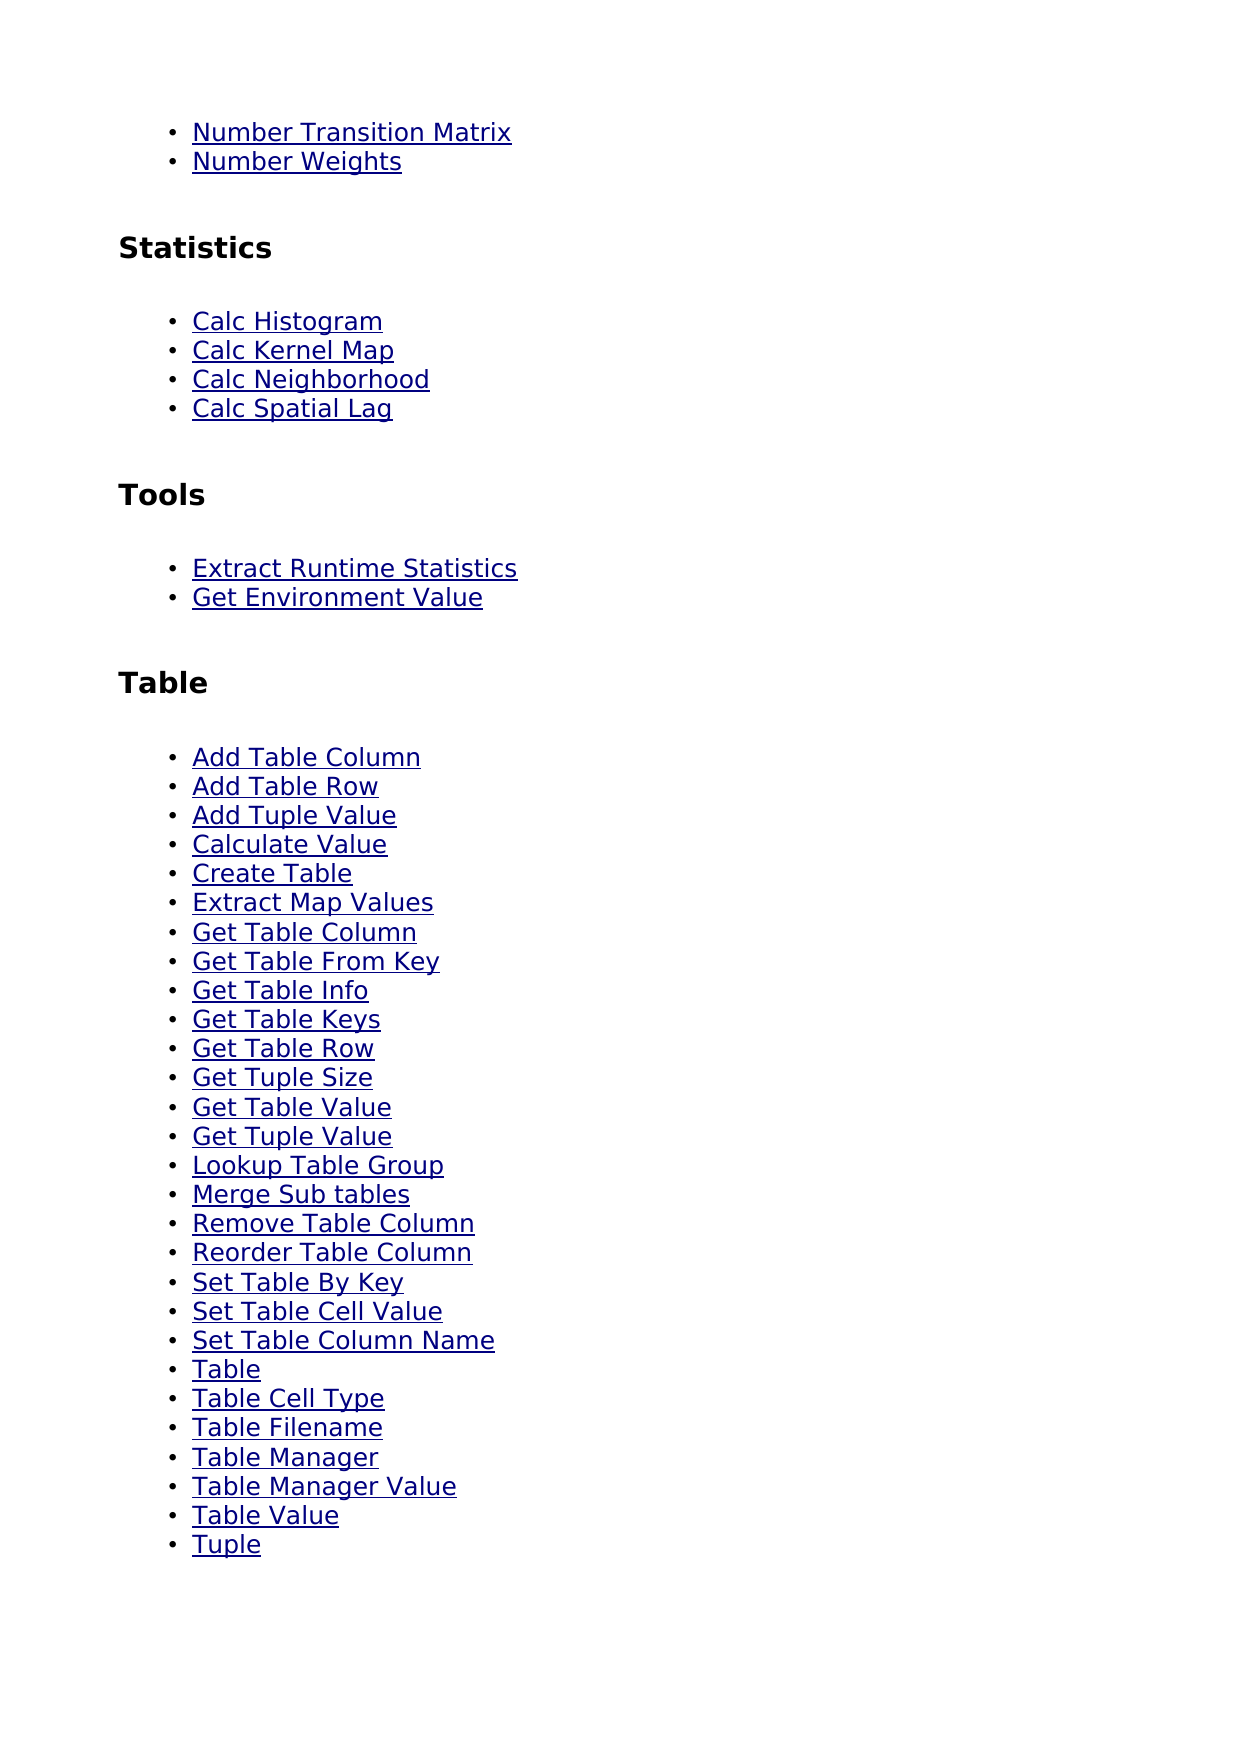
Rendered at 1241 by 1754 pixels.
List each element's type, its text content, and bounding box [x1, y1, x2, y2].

list Remove Table Column [177, 1209, 1122, 1238]
list Get Environment Value [177, 583, 1122, 612]
subtitle Table [118, 667, 1122, 701]
list Add Table Column [177, 743, 1122, 772]
list Tuple [177, 1530, 1122, 1559]
list Add Table Row [177, 772, 1122, 801]
list Calc Spatial Lag [177, 394, 1122, 423]
list Table [177, 1355, 1122, 1384]
list Get Table Column [177, 918, 1122, 947]
list Number Weights [177, 147, 1122, 176]
list Create Table [177, 859, 1122, 888]
list Extract Map Values [177, 888, 1122, 918]
list Calc Kernel Map [177, 336, 1122, 365]
list Calc Histogram [177, 307, 1122, 336]
list Table Filename [177, 1413, 1122, 1443]
list Get Tuple Value [177, 1122, 1122, 1151]
list Get Table Keys [177, 1005, 1122, 1034]
list Add Tuple Value [177, 801, 1122, 830]
list Merge Sub tables [177, 1180, 1122, 1209]
list Table Value [177, 1501, 1122, 1530]
list Get Table Value [177, 1093, 1122, 1122]
list Reorder Table Column [177, 1238, 1122, 1268]
subtitle Tools [118, 478, 1122, 512]
list Set Table By Key [177, 1268, 1122, 1297]
list Table Cell Type [177, 1384, 1122, 1413]
list Set Table Column Name [177, 1326, 1122, 1355]
list Calculate Value [177, 830, 1122, 859]
subtitle Statistics [118, 231, 1122, 265]
list Get Table Info [177, 976, 1122, 1005]
list Get Tuple Size [177, 1063, 1122, 1093]
list Get Table From Key [177, 947, 1122, 976]
list Extract Runtime Statistics [177, 554, 1122, 583]
list Calc Neighborhood [177, 365, 1122, 394]
list Table Manager [177, 1443, 1122, 1472]
list Lookup Table Group [177, 1151, 1122, 1180]
list Get Table Row [177, 1034, 1122, 1063]
list Set Table Cell Value [177, 1297, 1122, 1326]
list Table Manager Value [177, 1472, 1122, 1501]
list Number Transition Matrix [177, 118, 1122, 147]
